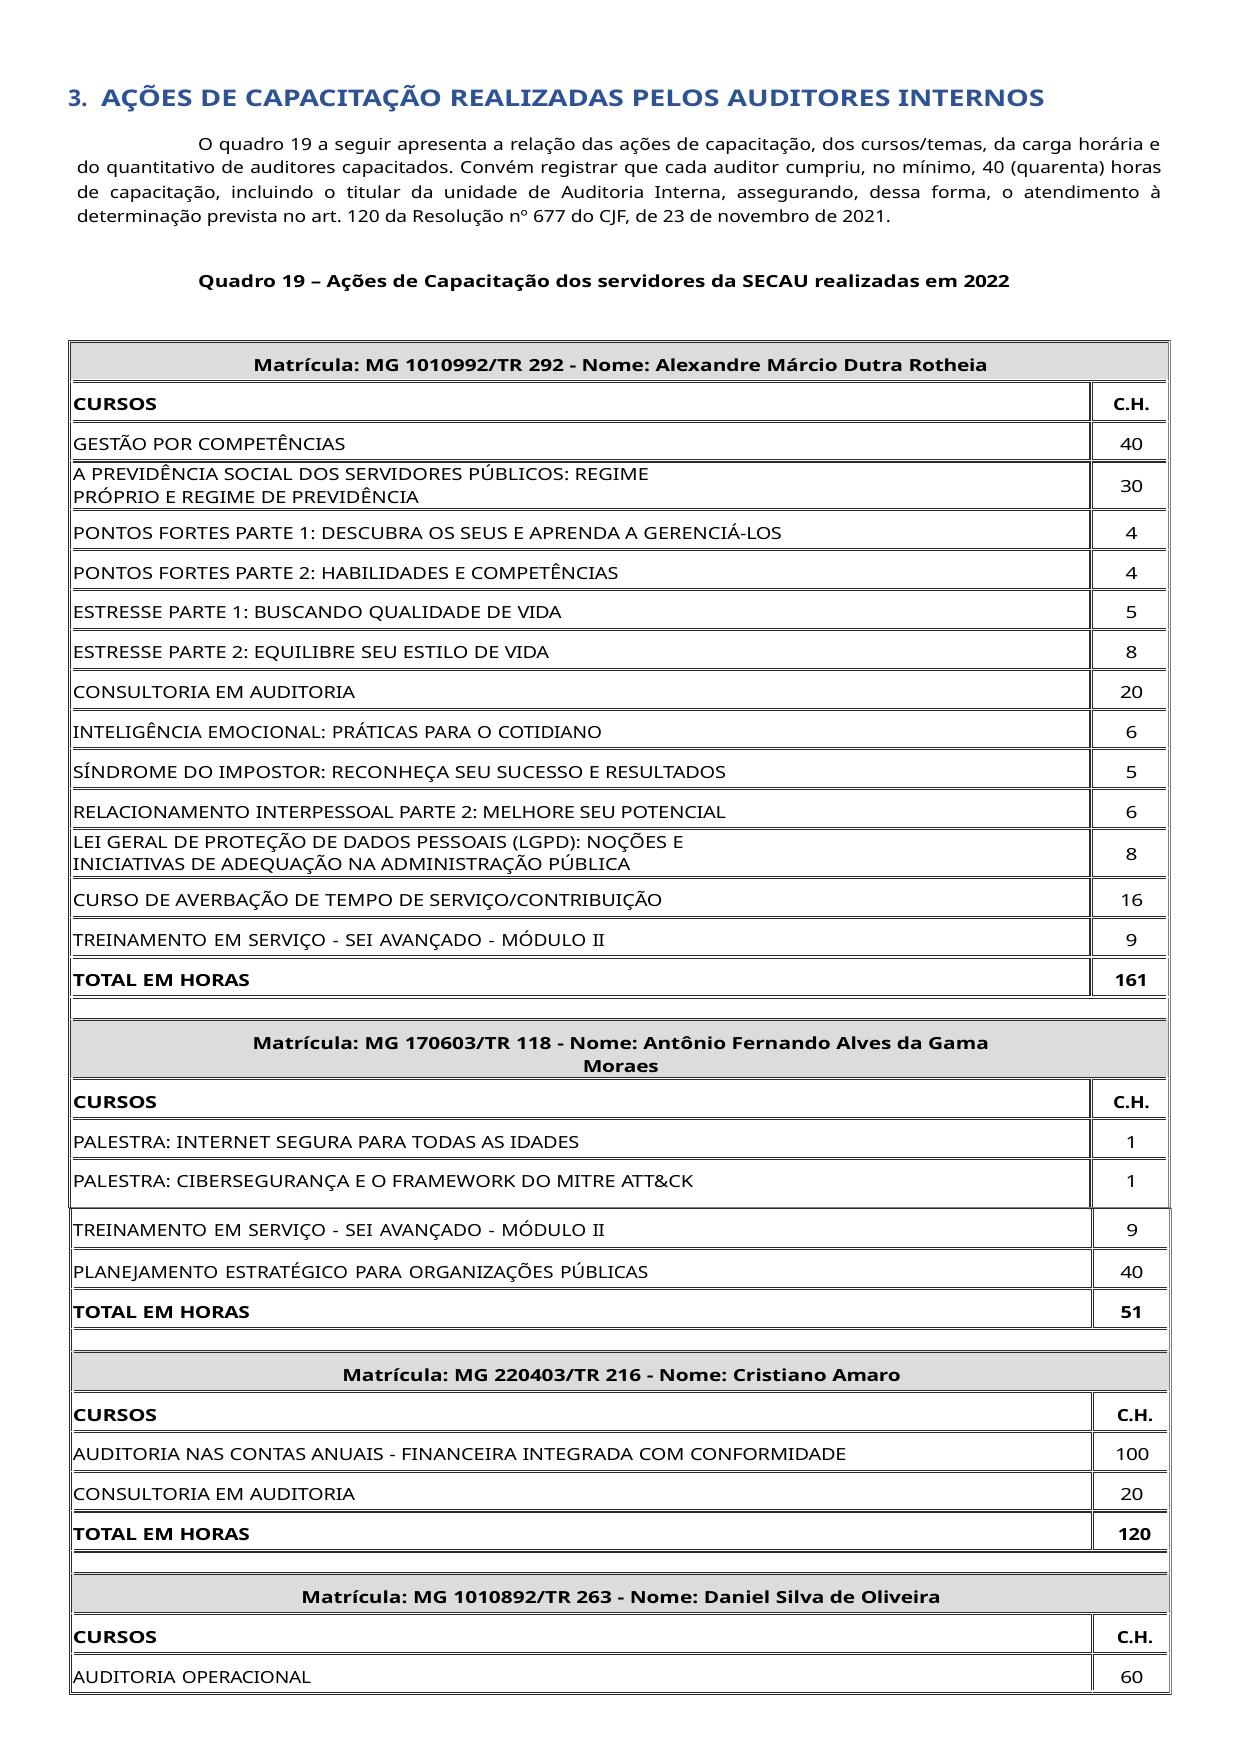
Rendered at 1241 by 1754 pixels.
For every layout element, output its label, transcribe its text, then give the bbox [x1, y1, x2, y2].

table_cell 40 [1093, 420, 1168, 459]
table_header Matrícula: MG 1010992/TR 292 - Nome: Alexandre Márcio Dutra Rotheia [71, 343, 1168, 379]
table_cell TREINAMENTO EM SERVIÇO - SEI AVANÇADO - MÓDULO II [71, 916, 1090, 955]
table_cell TOTAL EM HORAS [70, 955, 1091, 995]
table_cell 5 [1091, 747, 1169, 787]
text O quadro 19 a seguir apresenta a relação das ações de capacitação, dos cursos/temas, da carga horária e do quantitativo de auditores capacitados. Convém registrar que cada auditor cumpriu, no mínimo, 40 (quarenta) horas de capacitação, incluindo o titular da unidade de Auditoria Interna, assegurando, dessa forma, o atendimento à determinação prevista no art. 120 da Resolução nº 677 do CJF, de 23 de novembro de 2021. [77, 132, 1163, 227]
table_cell ESTRESSE PARTE 1: BUSCANDO QUALIDADE DE VIDA [71, 588, 1090, 628]
table_cell C.H. [1093, 1077, 1168, 1117]
table_cell 100 [1094, 1430, 1169, 1469]
table_cell CURSOS [71, 1077, 1090, 1117]
table_cell 120 [1092, 1509, 1170, 1549]
table_cell Matrícula: MG 220403/TR 216 - Nome: Cristiano Amaro [72, 1350, 1169, 1390]
table_cell 20 [1094, 1470, 1169, 1509]
text Quadro 19 – Ações de Capacitação dos servidores da SECAU realizadas em 2022 [198, 270, 1190, 292]
table_cell 40 [1092, 1247, 1170, 1287]
table_cell 6 [1091, 787, 1169, 827]
table_cell 8 [1093, 628, 1168, 667]
table_cell AUDITORIA NAS CONTAS ANUAIS - FINANCEIRA INTEGRADA COM CONFORMIDADE [72, 1430, 1091, 1469]
table_cell 1 [1093, 1117, 1168, 1157]
table_cell LEI GERAL DE PROTEÇÃO DE DADOS PESSOAIS (LGPD): NOÇÕES E INICIATIVAS DE ADEQUAÇÃO NA ADMINISTRAÇÃO PÚBLICA [70, 827, 1091, 876]
table_cell C.H. [1093, 380, 1168, 419]
table_cell 60 [1092, 1652, 1169, 1692]
table_cell 30 [1091, 459, 1169, 508]
table_header 9 [1094, 1209, 1169, 1247]
table_cell Matrícula: MG 1010892/TR 263 - Nome: Daniel Silva de Oliveira [71, 1572, 1170, 1612]
table_cell ESTRESSE PARTE 2: EQUILIBRE SEU ESTILO DE VIDA [71, 628, 1090, 667]
table_cell 9 [1093, 916, 1168, 955]
table_cell C.H. [1094, 1390, 1169, 1429]
table_cell Matrícula: MG 170603/TR 118 - Nome: Antônio Fernando Alves da Gama Moraes [70, 1018, 1169, 1077]
table_cell 6 [1093, 708, 1168, 747]
table_cell CURSOS [71, 380, 1090, 419]
subtitle AÇÕES DE CAPACITAÇÃO REALIZADAS PELOS AUDITORES INTERNOS [68, 82, 1190, 113]
table_header TREINAMENTO EM SERVIÇO - SEI AVANÇADO - MÓDULO II [72, 1209, 1091, 1247]
table_cell C.H. [1094, 1612, 1169, 1652]
table_cell 51 [1092, 1287, 1170, 1327]
table_cell A PREVIDÊNCIA SOCIAL DOS SERVIDORES PÚBLICOS: REGIME PRÓPRIO E REGIME DE PREVIDÊNCIA [70, 459, 1091, 508]
table_cell PONTOS FORTES PARTE 1: DESCUBRA OS SEUS E APRENDA A GERENCIÁ-LOS [70, 508, 1091, 548]
table_cell PALESTRA: CIBERSEGURANÇA E O FRAMEWORK DO MITRE ATT&CK [71, 1157, 1090, 1207]
table_cell [71, 1549, 1170, 1572]
table_cell PONTOS FORTES PARTE 2: HABILIDADES E COMPETÊNCIAS [70, 548, 1091, 588]
table_cell INTELIGÊNCIA EMOCIONAL: PRÁTICAS PARA O COTIDIANO [71, 708, 1090, 747]
table_cell PALESTRA: INTERNET SEGURA PARA TODAS AS IDADES [71, 1117, 1090, 1157]
table_cell CURSOS [72, 1612, 1091, 1652]
table_cell [71, 1327, 1170, 1350]
table_cell 8 [1091, 827, 1169, 876]
table_cell CONSULTORIA EM AUDITORIA [71, 668, 1090, 707]
table_cell CONSULTORIA EM AUDITORIA [72, 1470, 1091, 1509]
table_cell RELACIONAMENTO INTERPESSOAL PARTE 2: MELHORE SEU POTENCIAL [70, 787, 1091, 827]
table_cell TOTAL EM HORAS [71, 1287, 1092, 1327]
table_cell TOTAL EM HORAS [71, 1509, 1092, 1549]
table_cell CURSO DE AVERBAÇÃO DE TEMPO DE SERVIÇO/CONTRIBUIÇÃO [71, 876, 1090, 916]
table_cell CURSOS [72, 1390, 1091, 1429]
table_cell SÍNDROME DO IMPOSTOR: RECONHEÇA SEU SUCESSO E RESULTADOS [70, 747, 1091, 787]
table_cell 1 [1093, 1157, 1168, 1207]
table_cell 161 [1091, 955, 1169, 995]
table_cell 5 [1093, 588, 1168, 628]
table_cell 4 [1091, 508, 1169, 548]
table_cell 16 [1093, 876, 1168, 916]
table_cell AUDITORIA OPERACIONAL [72, 1652, 1092, 1692]
table_cell 20 [1093, 668, 1168, 707]
table_cell 4 [1091, 548, 1169, 588]
table_cell [70, 995, 1169, 1018]
table_cell PLANEJAMENTO ESTRATÉGICO PARA ORGANIZAÇÕES PÚBLICAS [71, 1247, 1092, 1287]
table_cell GESTÃO POR COMPETÊNCIAS [71, 420, 1090, 459]
